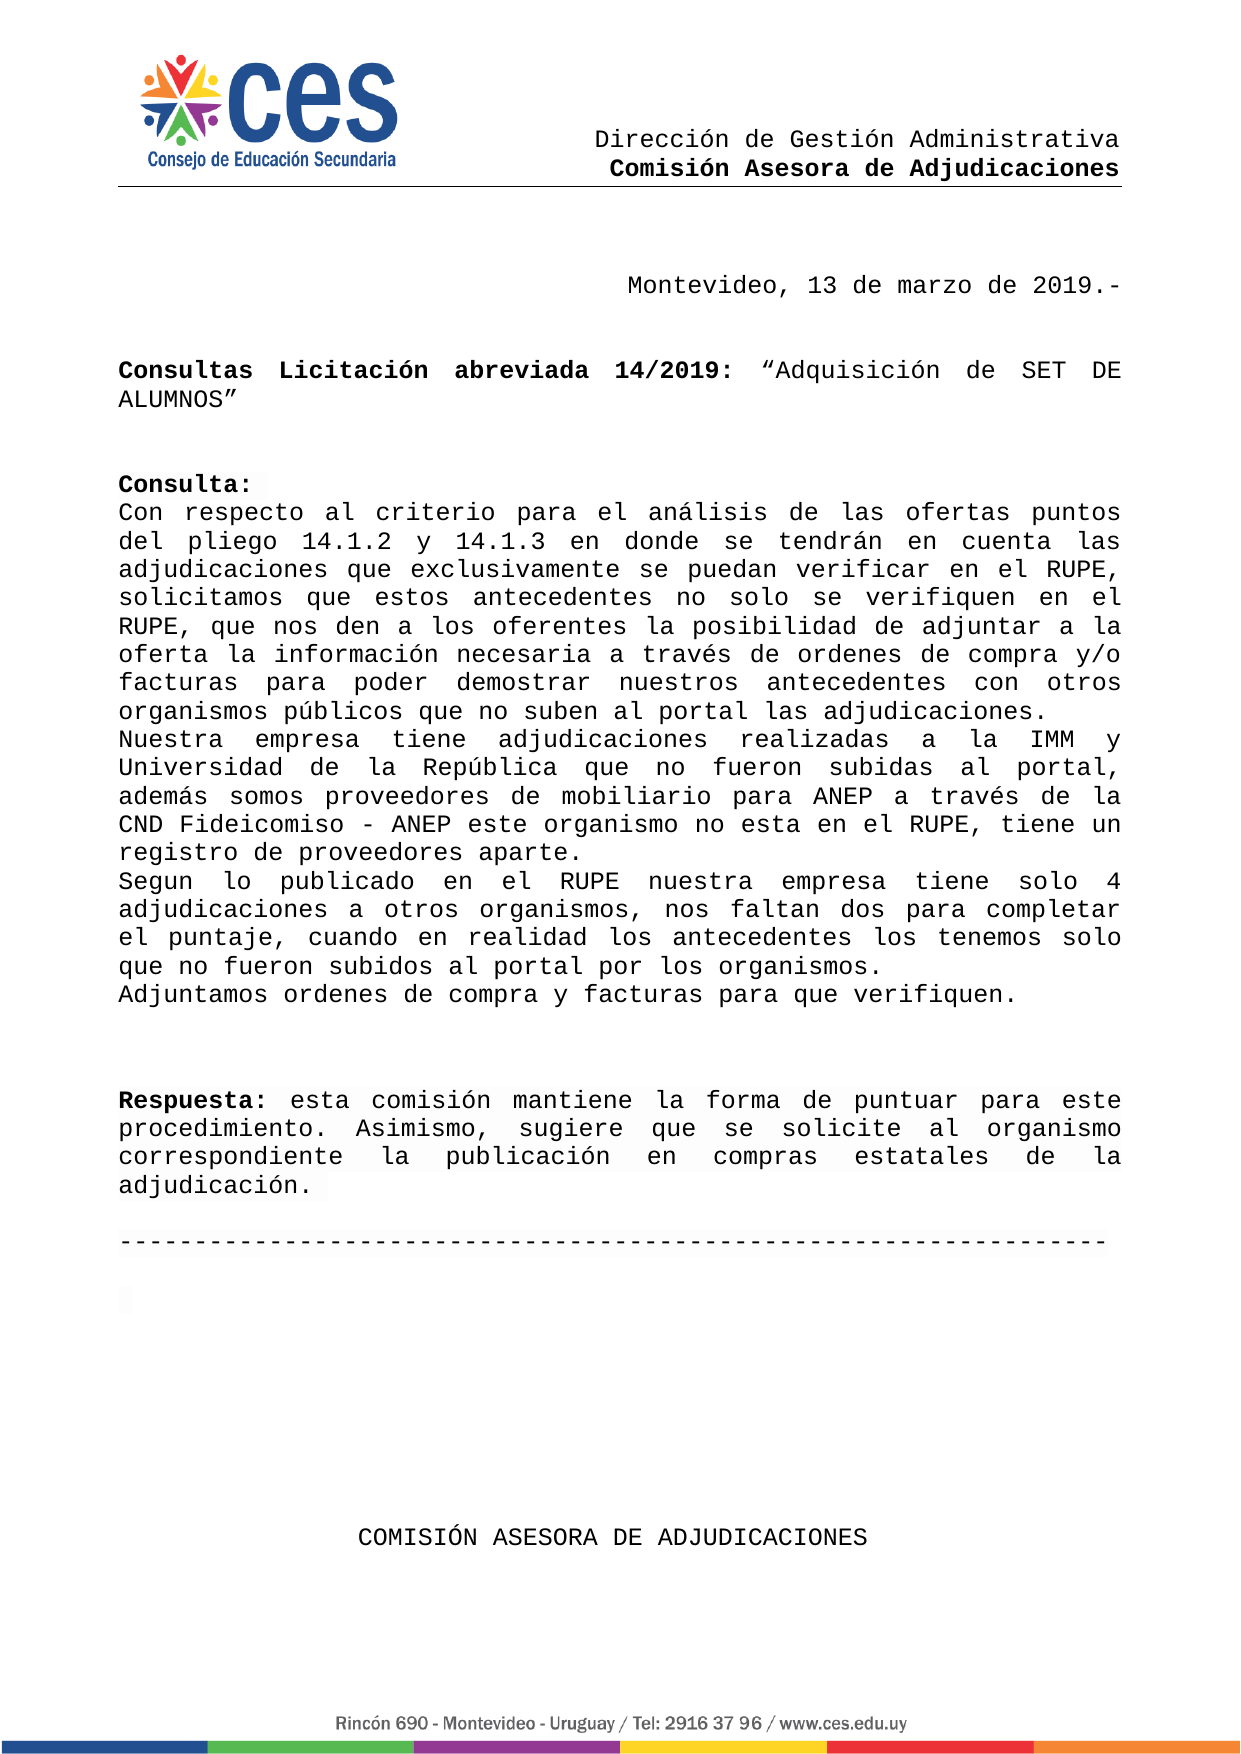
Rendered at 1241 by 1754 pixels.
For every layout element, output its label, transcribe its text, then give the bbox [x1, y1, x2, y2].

text Con respecto al criterio para el análisis de las ofertas puntos del pliego 14.1.2 y 14.1.3 en donde se tendrán en cuenta las adjudicaciones que exclusivamente se puedan verificar en el RUPE, solicitamos que estos antecedentes no solo se verifiquen en el RUPE, que nos den a los oferentes la posibilidad de adjuntar a la oferta la información necesaria a través de ordenes de compra y/o facturas para poder demostrar nuestros antecedentes con otros organismos públicos que no suben al portal las adjudicaciones. [118, 500, 1122, 727]
text Consultas Licitación abreviada 14/2019: “Adquisición de SET DE ALUMNOS” [118, 358, 1122, 414]
text Adjuntamos ordenes de compra y facturas para que verifiquen. [118, 982, 1122, 1010]
text ------------------------------------------------------------------ [118, 1229, 1122, 1257]
text Respuesta: esta comisión mantiene la forma de puntuar para este procedimiento. Asimismo, sugiere que se solicite al organismo correspondiente la publicación en compras estatales de la adjudicación. [118, 1087, 1122, 1201]
picture [1, 1696, 1240, 1754]
text Segun lo publicado en el RUPE nuestra empresa tiene solo 4 adjudicaciones a otros organismos, nos faltan dos para completar el puntaje, cuando en realidad los antecedentes los tenemos solo que no fueron subidos al portal por los organismos. [118, 868, 1122, 982]
text Montevideo, 13 de marzo de 2019.- [118, 273, 1122, 301]
text Consulta: [118, 472, 1122, 500]
text COMISIÓN ASESORA DE ADJUDICACIONES [118, 1525, 1122, 1553]
text Nuestra empresa tiene adjudicaciones realizadas a la IMM y Universidad de la República que no fueron subidas al portal, además somos proveedores de mobiliario para ANEP a través de la CND Fideicomiso - ANEP este organismo no esta en el RUPE, tiene un registro de proveedores aparte. [118, 727, 1122, 868]
